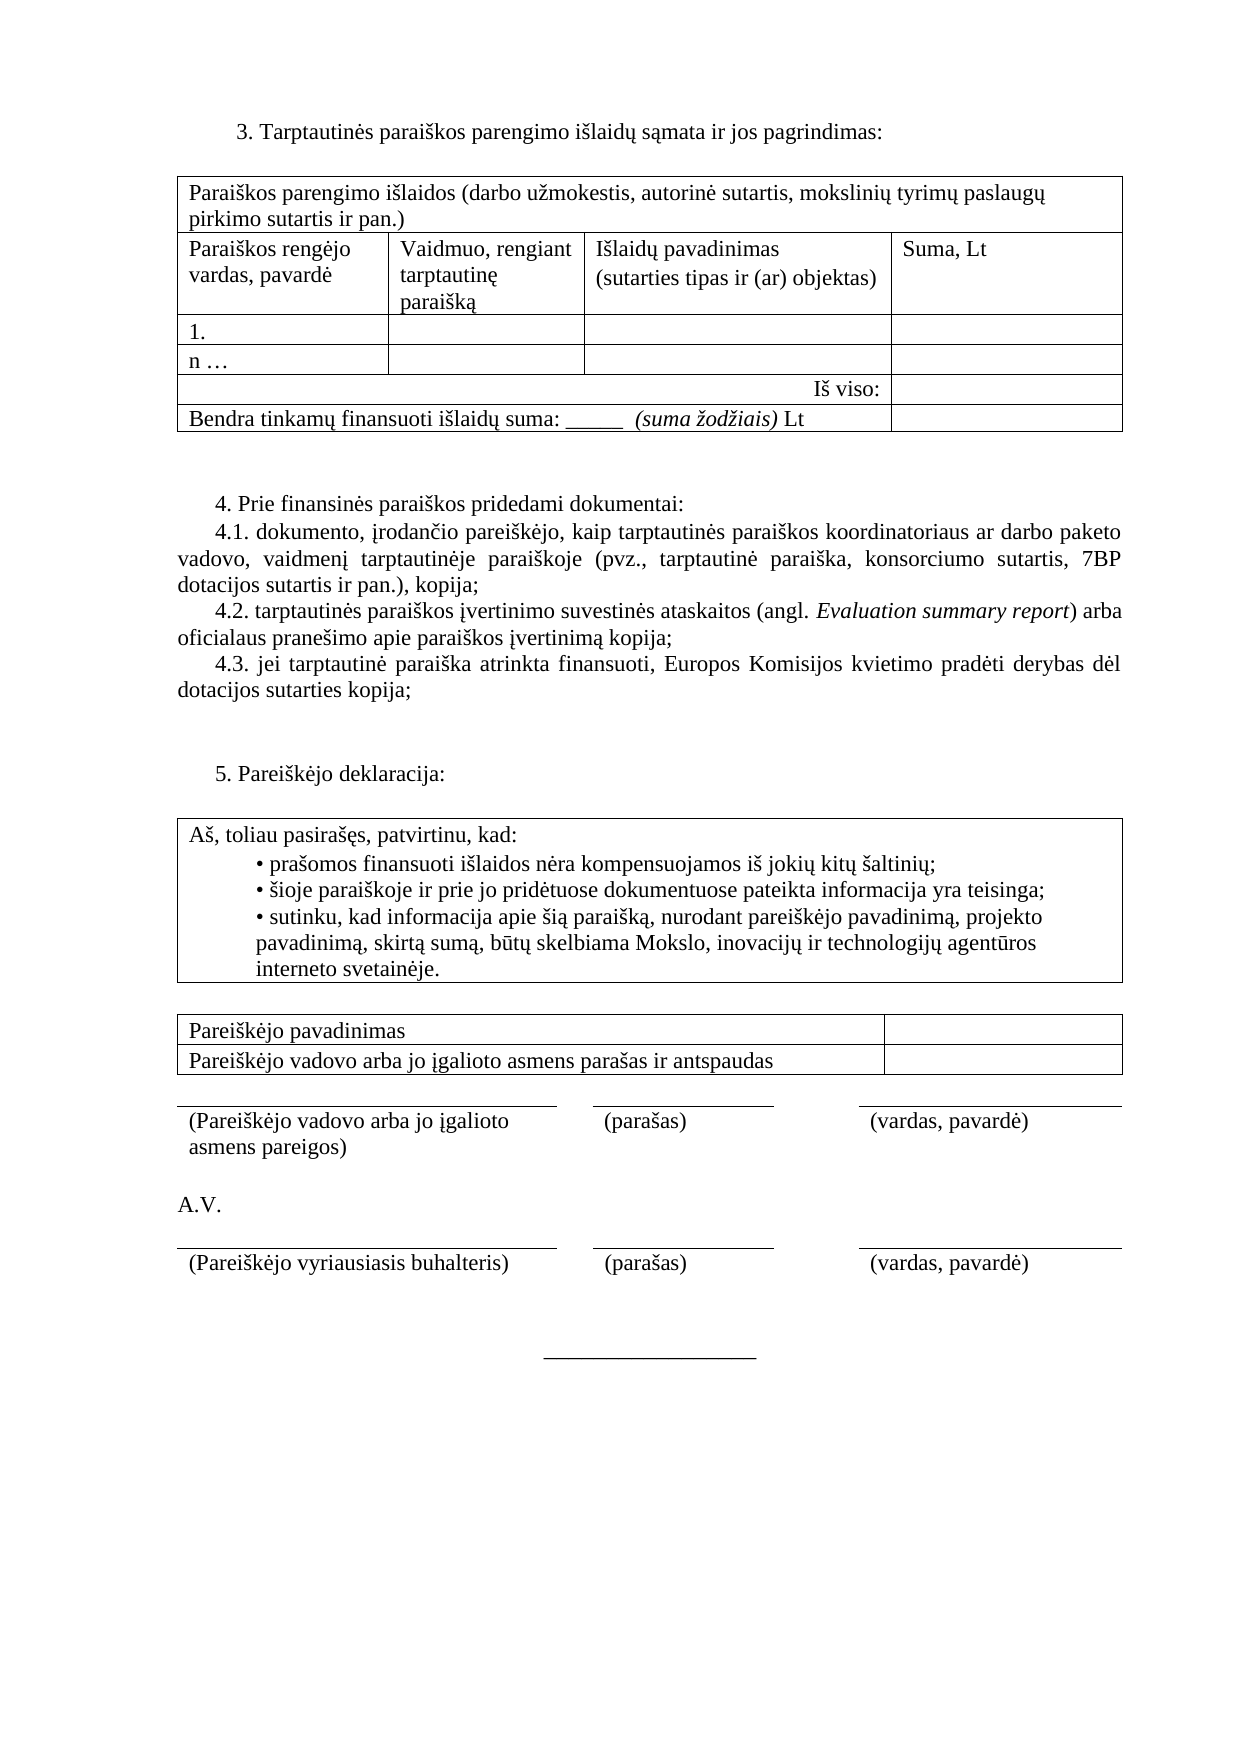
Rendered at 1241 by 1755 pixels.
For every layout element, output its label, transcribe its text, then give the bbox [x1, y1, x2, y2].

table_header (parašas) [593, 1249, 774, 1276]
text _________________ [177, 1333, 1122, 1362]
table_cell [585, 315, 891, 344]
table_header [774, 1248, 859, 1276]
table_cell n … [178, 345, 388, 374]
text 3. Tarptautinės paraiškos parengimo išlaidų sąmata ir jos pagrindimas: [177, 118, 1122, 144]
table_cell Bendra tinkamų finansuoti išlaidų suma: _____ (suma žodžiais) Lt [178, 405, 838, 431]
table_header (vardas, pavardė) [859, 1249, 1122, 1276]
table_header [774, 1106, 858, 1159]
table_header (Pareiškėjo vyriausiasis buhalteris) [177, 1249, 557, 1276]
table_header Aš, toliau pasirašęs, patvirtinu, kad: • prašomos finansuoti išlaidos nėra kompensuojamos iš jokių kitų šaltinių; • šioje paraiškoje ir prie jo pridėtuose dokumentuose pateikta informacija yra teisinga; • sutinku, kad informacija apie šią paraišką, nurodant pareiškėjo pavadinimą, projekto pavadinimą, skirtą sumą, būtų skelbiama Mokslo, inovacijų ir technologijų agentūros interneto svetainėje. [178, 819, 1122, 982]
table_cell [585, 345, 891, 374]
table_cell [839, 405, 863, 431]
table_header (Pareiškėjo vadovo arba jo įgalioto asmens pareigos) [177, 1107, 557, 1159]
table_cell Pareiškėjo vadovo arba jo įgalioto asmens parašas ir antspaudas [178, 1045, 884, 1073]
table_header [885, 1015, 1122, 1044]
table_header Paraiškos parengimo išlaidos (darbo užmokestis, autorinė sutartis, mokslinių tyrimų paslaugų pirkimo sutartis ir pan.) [178, 177, 1122, 232]
table_cell Vaidmuo, rengiant tarptautinę paraišką [389, 233, 584, 314]
table_cell [389, 315, 584, 344]
text A.V. [177, 1191, 1122, 1217]
table_cell [389, 345, 584, 374]
table_header [557, 1106, 593, 1159]
text 4. Prie finansinės paraiškos pridedami dokumentai: [215, 489, 1122, 516]
text 4.1. dokumento, įrodančio pareiškėjo, kaip tarptautinės paraiškos koordinatoriaus ar darbo paketo vadovo, vaidmenį tarptautinėje paraiškoje (pvz., tarptautinė paraiška, konsorciumo sutartis, 7BP dotacijos sutartis ir pan.), kopija; [177, 518, 1122, 597]
table_cell [864, 405, 891, 431]
table_cell [885, 1045, 1122, 1073]
text 4.2. tarptautinės paraiškos įvertinimo suvestinės ataskaitos (angl. Evaluation summary report) arba oficialaus pranešimo apie paraiškos įvertinimą kopija; [177, 597, 1122, 650]
table_header (parašas) [593, 1107, 773, 1159]
table_cell [178, 375, 415, 404]
table_cell [892, 345, 1122, 374]
table_header Pareiškėjo pavadinimas [178, 1015, 884, 1044]
table_cell Suma, Lt [892, 233, 1122, 314]
text 4.3. jei tarptautinė paraiška atrinkta finansuoti, Europos Komisijos kvietimo pradėti derybas dėl dotacijos sutarties kopija; [177, 650, 1122, 703]
table_header (vardas, pavardė) [859, 1107, 1122, 1159]
table_cell Paraiškos rengėjo vardas, pavardė [178, 233, 388, 314]
text 5. Pareiškėjo deklaracija: [215, 760, 1122, 787]
table_cell [892, 375, 1122, 404]
table_cell Iš viso: [653, 375, 891, 404]
table_header [557, 1248, 593, 1276]
table_cell [892, 315, 1122, 344]
table_cell Išlaidų pavadinimas (sutarties tipas ir (ar) objektas) [585, 233, 891, 314]
table_cell [415, 375, 653, 404]
table_cell [892, 405, 1122, 431]
table_cell 1. [178, 315, 388, 344]
